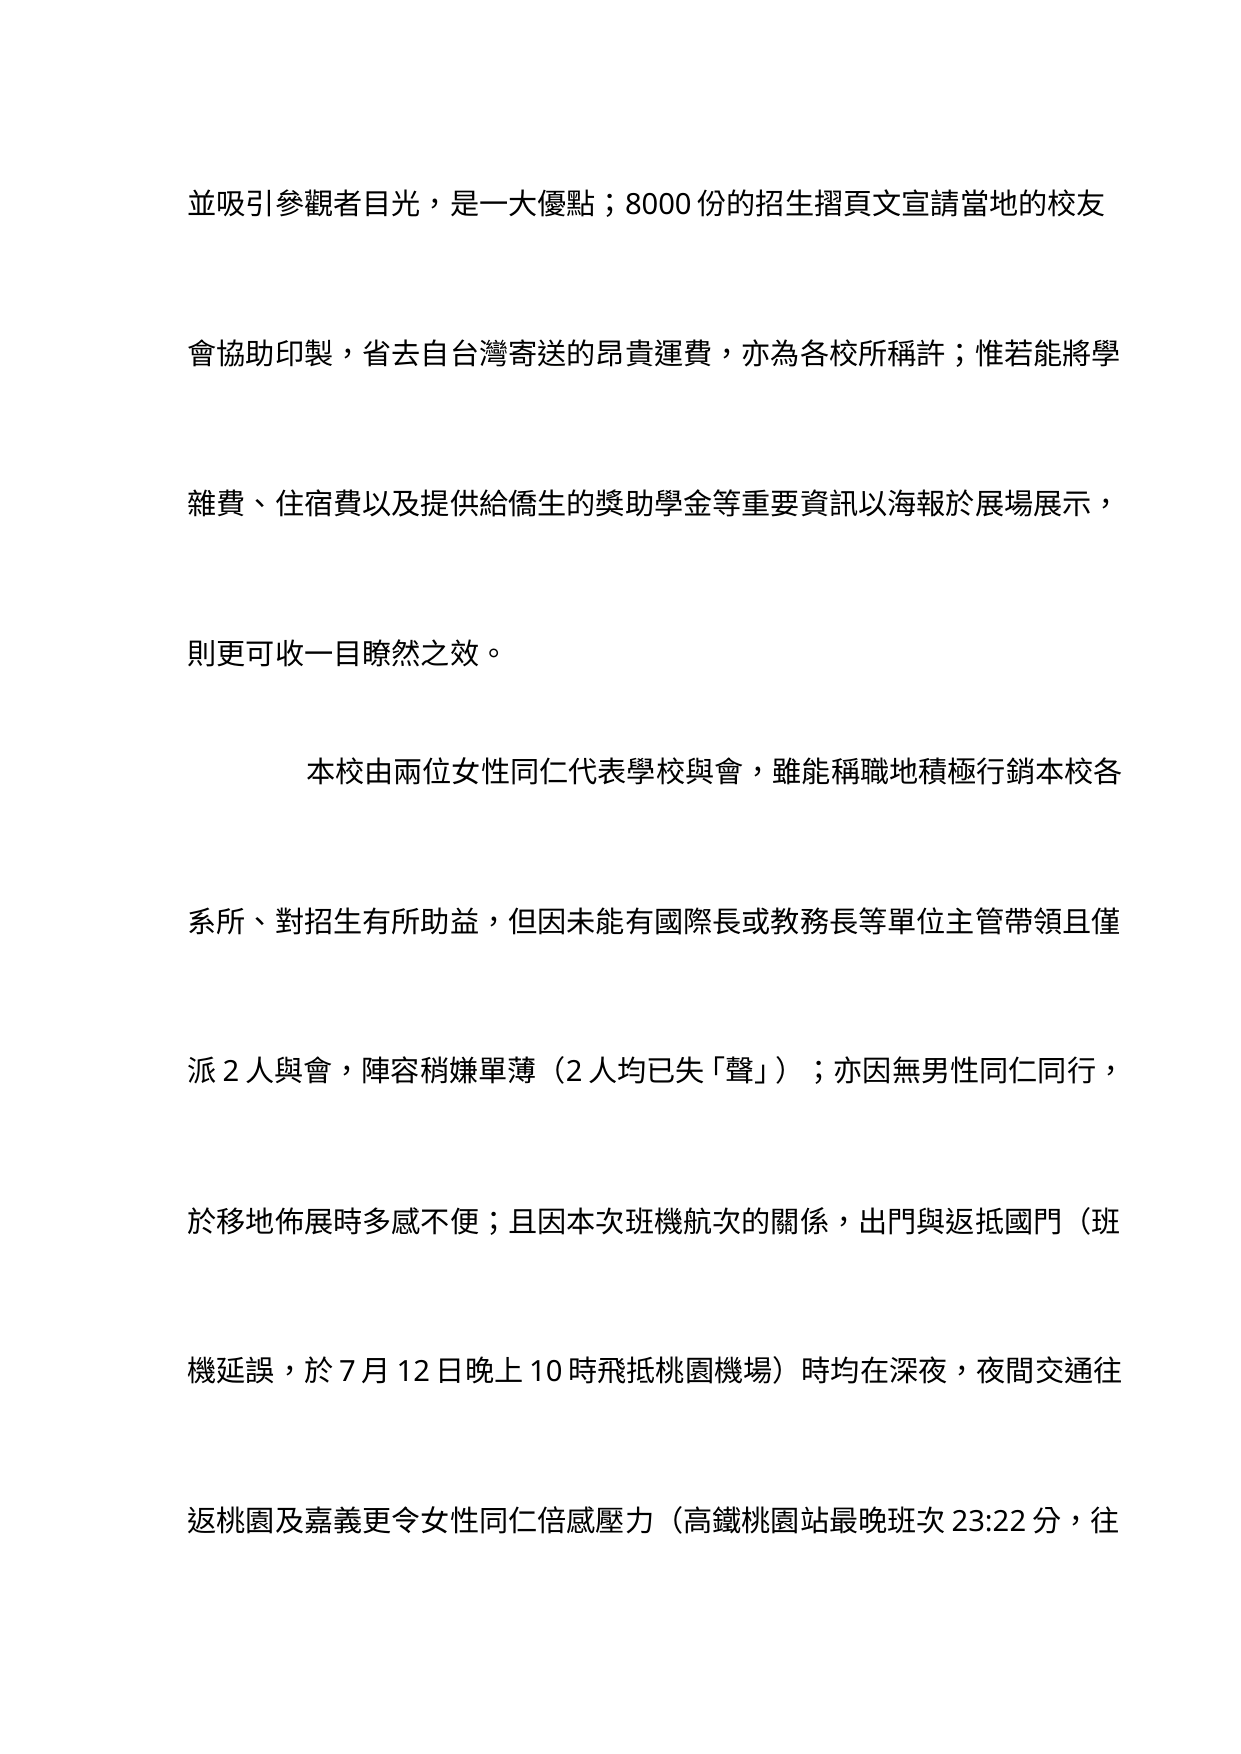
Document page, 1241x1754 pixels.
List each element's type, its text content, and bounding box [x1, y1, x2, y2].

text 並吸引參觀者目光，是一大優點；8000份的招生摺頁文宣請當地的校友會協助印製，省去自台灣寄送的昂貴運費，亦為各校所稱許；惟若能將學雜費、住宿費以及提供給僑生的獎助學金等重要資訊以海報於展場展示，則更可收一目瞭然之效。 [187, 164, 1125, 689]
text 本校由兩位女性同仁代表學校與會，雖能稱職地積極行銷本校各系所、對招生有所助益，但因未能有國際長或教務長等單位主管帶領且僅派2人與會，陣容稍嫌單薄（2人均已失「聲」）；亦因無男性同仁同行，於移地佈展時多感不便；且因本次班機航次的關係，出門與返抵國門（班機延誤，於7月12日晚上10時飛抵桃園機場）時均在深夜，夜間交通往返桃園及嘉義更令女性同仁倍感壓力（高鐵桃園站最晚班次23:22分，往 [187, 732, 1125, 1557]
